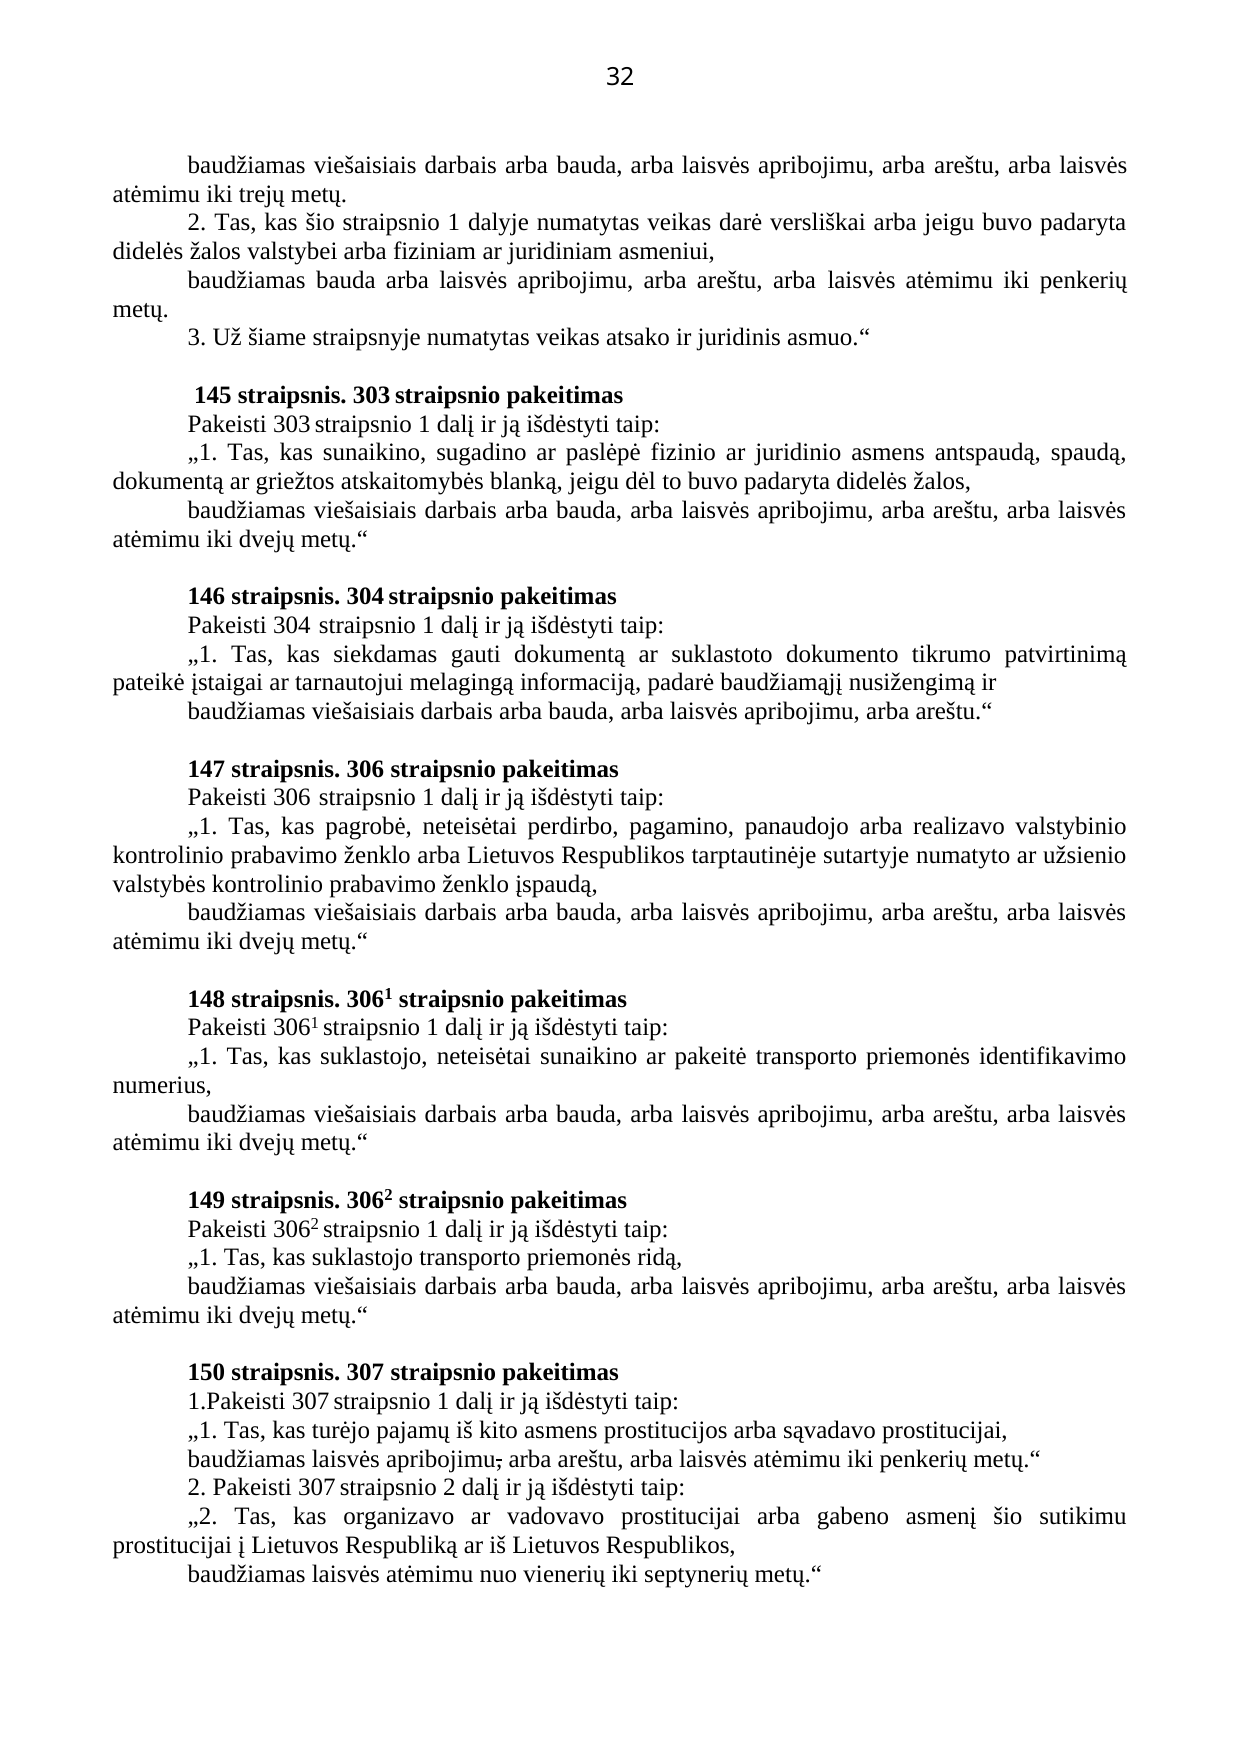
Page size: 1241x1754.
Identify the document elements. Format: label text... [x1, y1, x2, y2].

text „1. Tas, kas siekdamas gauti dokumentą ar suklastoto dokumento tikrumo patvirtinimą pateikė įstaigai ar tarnautojui melagingą informaciją, padarė baudžiamąjį nusižengimą ir [112, 639, 1128, 696]
text baudžiamas viešaisiais darbais arba bauda, arba laisvės apribojimu, arba areštu, arba laisvės atėmimu iki dvejų metų.“ [112, 1271, 1128, 1329]
text 3. Už šiame straipsnyje numatytas veikas atsako ir juridinis asmuo.“ [112, 322, 1128, 351]
text „1. Tas, kas suklastojo, neteisėtai sunaikino ar pakeitė transporto priemonės identifikavimo numerius, [112, 1041, 1128, 1099]
text Pakeisti 303 straipsnio 1 dalį ir ją išdėstyti taip: [112, 409, 1128, 437]
text 2. Tas, kas šio straipsnio 1 dalyje numatytas veikas darė versliškai arba jeigu buvo padaryta didelės žalos valstybei arba fiziniam ar juridiniam asmeniui, [112, 207, 1128, 265]
text 146 straipsnis. 304 straipsnio pakeitimas [187, 581, 1128, 610]
text Pakeisti 306 straipsnio 1 dalį ir ją išdėstyti taip: [112, 782, 1128, 811]
text 2. Pakeisti 307 straipsnio 2 dalį ir ją išdėstyti taip: [112, 1472, 1128, 1501]
text 148 straipsnis. 3061 straipsnio pakeitimas [187, 984, 1128, 1012]
text Pakeisti 3061 straipsnio 1 dalį ir ją išdėstyti taip: [112, 1012, 1128, 1041]
text „1. Tas, kas sunaikino, sugadino ar paslėpė fizinio ar juridinio asmens antspaudą, spaudą, dokumentą ar griežtos atskaitomybės blanką, jeigu dėl to buvo padaryta didelės žalos, [112, 437, 1128, 495]
text „1. Tas, kas turėjo pajamų iš kito asmens prostitucijos arba sąvadavo prostitucijai, [112, 1415, 1128, 1444]
text 147 straipsnis. 306 straipsnio pakeitimas [187, 754, 1128, 782]
text 145 straipsnis. 303 straipsnio pakeitimas [194, 380, 1128, 409]
text „1. Tas, kas suklastojo transporto priemonės ridą, [112, 1242, 1128, 1271]
text „1. Tas, kas pagrobė, neteisėtai perdirbo, pagamino, panaudojo arba realizavo valstybinio kontrolinio prabavimo ženklo arba Lietuvos Respublikos tarptautinėje sutartyje numatyto ar užsienio valstybės kontrolinio prabavimo ženklo įspaudą, [112, 811, 1128, 897]
text 1.Pakeisti 307 straipsnio 1 dalį ir ją išdėstyti taip: [112, 1386, 1128, 1415]
text baudžiamas bauda arba laisvės apribojimu, arba areštu, arba laisvės atėmimu iki penkerių metų. [112, 265, 1128, 322]
text baudžiamas viešaisiais darbais arba bauda, arba laisvės apribojimu, arba areštu, arba laisvės atėmimu iki dvejų metų.“ [112, 1099, 1128, 1156]
text baudžiamas viešaisiais darbais arba bauda, arba laisvės apribojimu, arba areštu, arba laisvės atėmimu iki dvejų metų.“ [112, 897, 1128, 955]
text baudžiamas laisvės atėmimu nuo vienerių iki septynerių metų.“ [112, 1559, 1128, 1587]
text baudžiamas laisvės apribojimu, arba areštu, arba laisvės atėmimu iki penkerių metų.“ [112, 1444, 1128, 1472]
text 149 straipsnis. 3062 straipsnio pakeitimas [187, 1185, 1128, 1214]
text baudžiamas viešaisiais darbais arba bauda, arba laisvės apribojimu, arba areštu.“ [112, 696, 1128, 725]
text „2. Tas, kas organizavo ar vadovavo prostitucijai arba gabeno asmenį šio sutikimu prostitucijai į Lietuvos Respubliką ar iš Lietuvos Respublikos, [112, 1501, 1128, 1559]
text Pakeisti 304 straipsnio 1 dalį ir ją išdėstyti taip: [112, 610, 1128, 639]
text baudžiamas viešaisiais darbais arba bauda, arba laisvės apribojimu, arba areštu, arba laisvės atėmimu iki trejų metų. [112, 150, 1128, 207]
text baudžiamas viešaisiais darbais arba bauda, arba laisvės apribojimu, arba areštu, arba laisvės atėmimu iki dvejų metų.“ [112, 495, 1128, 552]
text Pakeisti 3062 straipsnio 1 dalį ir ją išdėstyti taip: [112, 1214, 1128, 1242]
text 150 straipsnis. 307 straipsnio pakeitimas [187, 1357, 1128, 1386]
